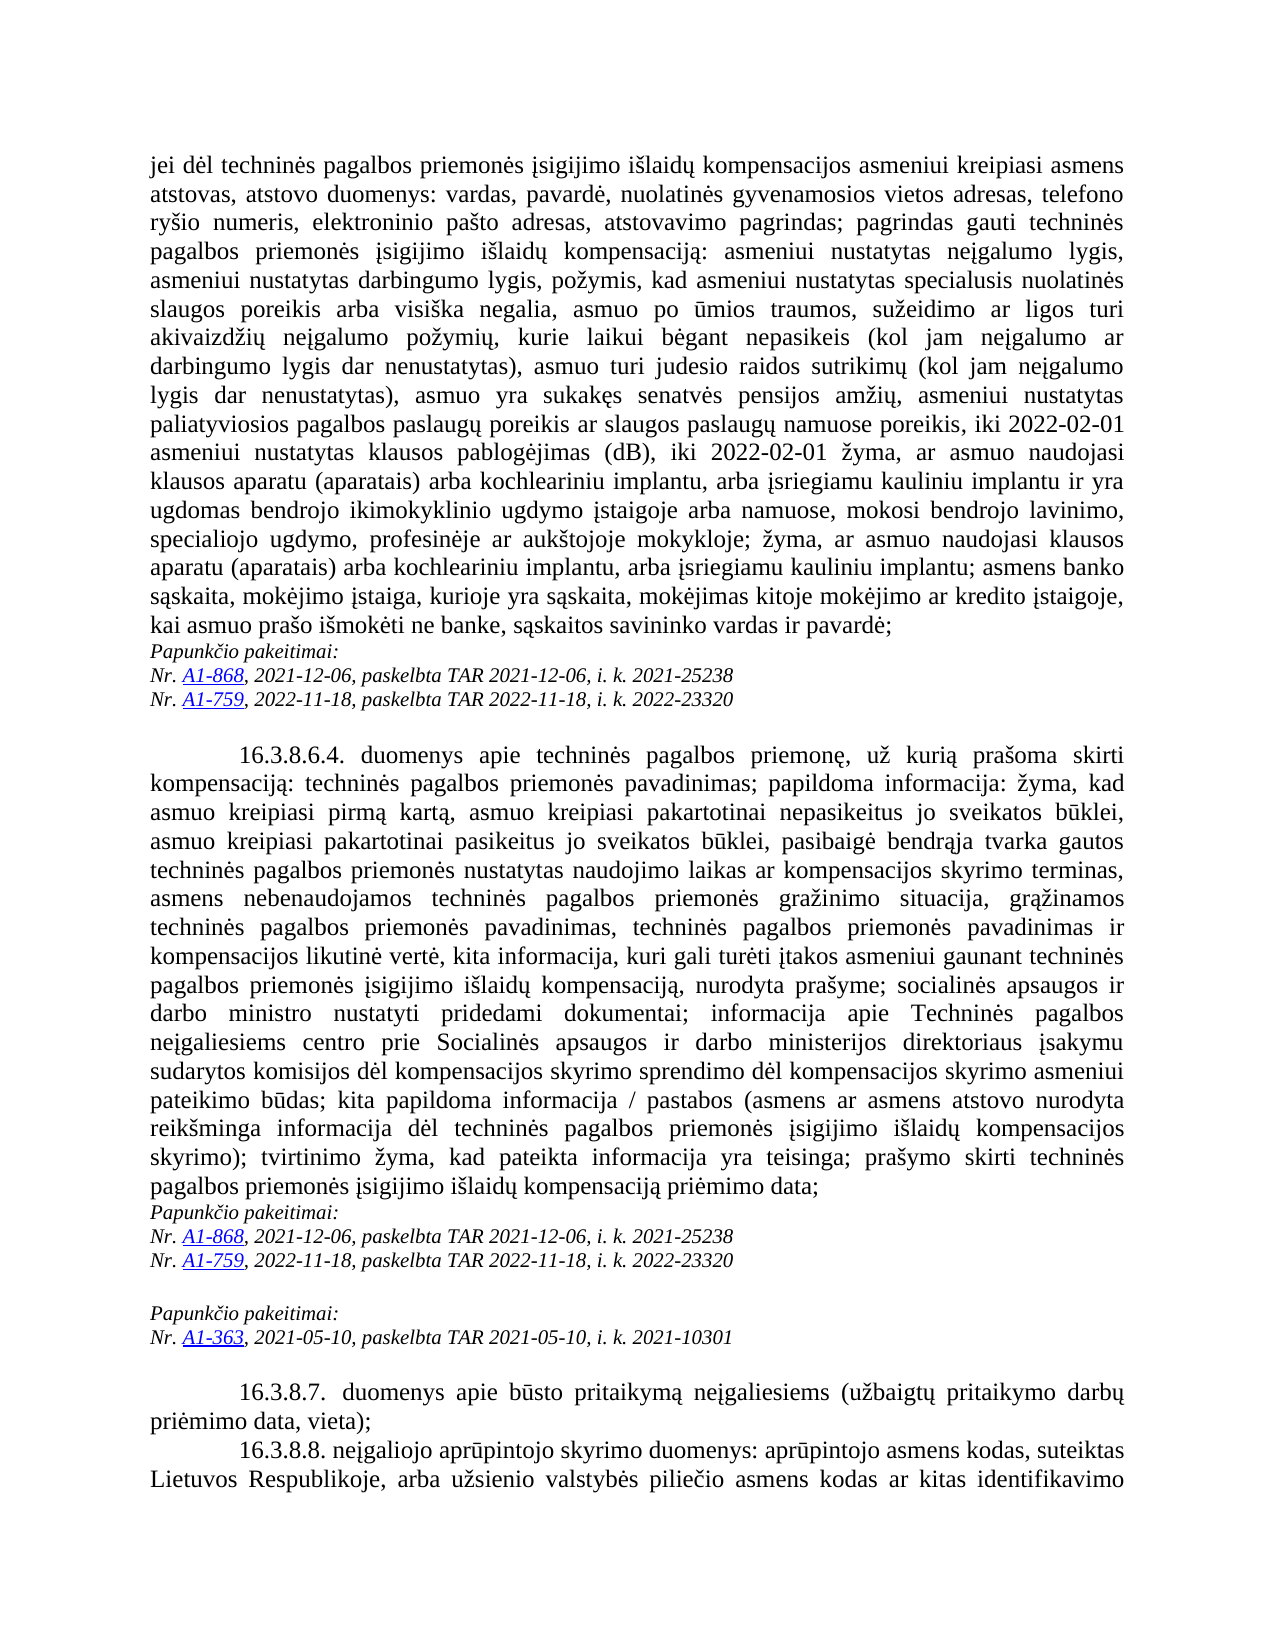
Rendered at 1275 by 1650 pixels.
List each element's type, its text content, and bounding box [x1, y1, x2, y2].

text Nr. A1-363, 2021-05-10, paskelbta TAR 2021-05-10, i. k. 2021-10301 [150, 1325, 1125, 1349]
text Nr. A1-759, 2022-11-18, paskelbta TAR 2022-11-18, i. k. 2022-23320 [150, 1248, 1125, 1272]
text jei dėl techninės pagalbos priemonės įsigijimo išlaidų kompensacijos asmeniui kreipiasi asmens atstovas, atstovo duomenys: vardas, pavardė, nuolatinės gyvenamosios vietos adresas, telefono ryšio numeris, elektroninio pašto adresas, atstovavimo pagrindas; pagrindas gauti techninės pagalbos priemonės įsigijimo išlaidų kompensaciją: asmeniui nustatytas neįgalumo lygis, asmeniui nustatytas darbingumo lygis, požymis, kad asmeniui nustatytas specialusis nuolatinės slaugos poreikis arba visiška negalia, asmuo po ūmios traumos, sužeidimo ar ligos turi akivaizdžių neįgalumo požymių, kurie laikui bėgant nepasikeis (kol jam neįgalumo ar darbingumo lygis dar nenustatytas), asmuo turi judesio raidos sutrikimų (kol jam neįgalumo lygis dar nenustatytas), asmuo yra sukakęs senatvės pensijos amžių, asmeniui nustatytas paliatyviosios pagalbos paslaugų poreikis ar slaugos paslaugų namuose poreikis, iki 2022-02-01 asmeniui nustatytas klausos pablogėjimas (dB), iki 2022-02-01 žyma, ar asmuo naudojasi klausos aparatu (aparatais) arba kochleariniu implantu, arba įsriegiamu kauliniu implantu ir yra ugdomas bendrojo ikimokyklinio ugdymo įstaigoje arba namuose, mokosi bendrojo lavinimo, specialiojo ugdymo, profesinėje ar aukštojoje mokykloje; žyma, ar asmuo naudojasi klausos aparatu (aparatais) arba kochleariniu implantu, arba įsriegiamu kauliniu implantu; asmens banko sąskaita, mokėjimo įstaiga, kurioje yra sąskaita, mokėjimas kitoje mokėjimo ar kredito įstaigoje, kai asmuo prašo išmokėti ne banke, sąskaitos savininko vardas ir pavardė; [150, 150, 1125, 639]
text Papunkčio pakeitimai: [150, 639, 1125, 663]
text Nr. A1-759, 2022-11-18, paskelbta TAR 2022-11-18, i. k. 2022-23320 [150, 687, 1125, 711]
text Nr. A1-868, 2021-12-06, paskelbta TAR 2021-12-06, i. k. 2021-25238 [150, 1224, 1125, 1248]
text Nr. A1-868, 2021-12-06, paskelbta TAR 2021-12-06, i. k. 2021-25238 [150, 663, 1125, 687]
text 16.3.8.8. neįgaliojo aprūpintojo skyrimo duomenys: aprūpintojo asmens kodas, suteiktas Lietuvos Respublikoje, arba užsienio valstybės piliečio asmens kodas ar kitas identifikavimo [150, 1435, 1125, 1492]
text Papunkčio pakeitimai: [150, 1301, 1125, 1325]
text 16.3.8.7. duomenys apie būsto pritaikymą neįgaliesiems (užbaigtų pritaikymo darbų priėmimo data, vieta); [150, 1377, 1125, 1435]
text 16.3.8.6.4. duomenys apie techninės pagalbos priemonę, už kurią prašoma skirti kompensaciją: techninės pagalbos priemonės pavadinimas; papildoma informacija: žyma, kad asmuo kreipiasi pirmą kartą, asmuo kreipiasi pakartotinai nepasikeitus jo sveikatos būklei, asmuo kreipiasi pakartotinai pasikeitus jo sveikatos būklei, pasibaigė bendrąja tvarka gautos techninės pagalbos priemonės nustatytas naudojimo laikas ar kompensacijos skyrimo terminas, asmens nebenaudojamos techninės pagalbos priemonės gražinimo situacija, grąžinamos techninės pagalbos priemonės pavadinimas, techninės pagalbos priemonės pavadinimas ir kompensacijos likutinė vertė, kita informacija, kuri gali turėti įtakos asmeniui gaunant techninės pagalbos priemonės įsigijimo išlaidų kompensaciją, nurodyta prašyme; socialinės apsaugos ir darbo ministro nustatyti pridedami dokumentai; informacija apie Techninės pagalbos neįgaliesiems centro prie Socialinės apsaugos ir darbo ministerijos direktoriaus įsakymu sudarytos komisijos dėl kompensacijos skyrimo sprendimo dėl kompensacijos skyrimo asmeniui pateikimo būdas; kita papildoma informacija / pastabos (asmens ar asmens atstovo nurodyta reikšminga informacija dėl techninės pagalbos priemonės įsigijimo išlaidų kompensacijos skyrimo); tvirtinimo žyma, kad pateikta informacija yra teisinga; prašymo skirti techninės pagalbos priemonės įsigijimo išlaidų kompensaciją priėmimo data; [150, 740, 1125, 1200]
text Papunkčio pakeitimai: [150, 1200, 1125, 1224]
